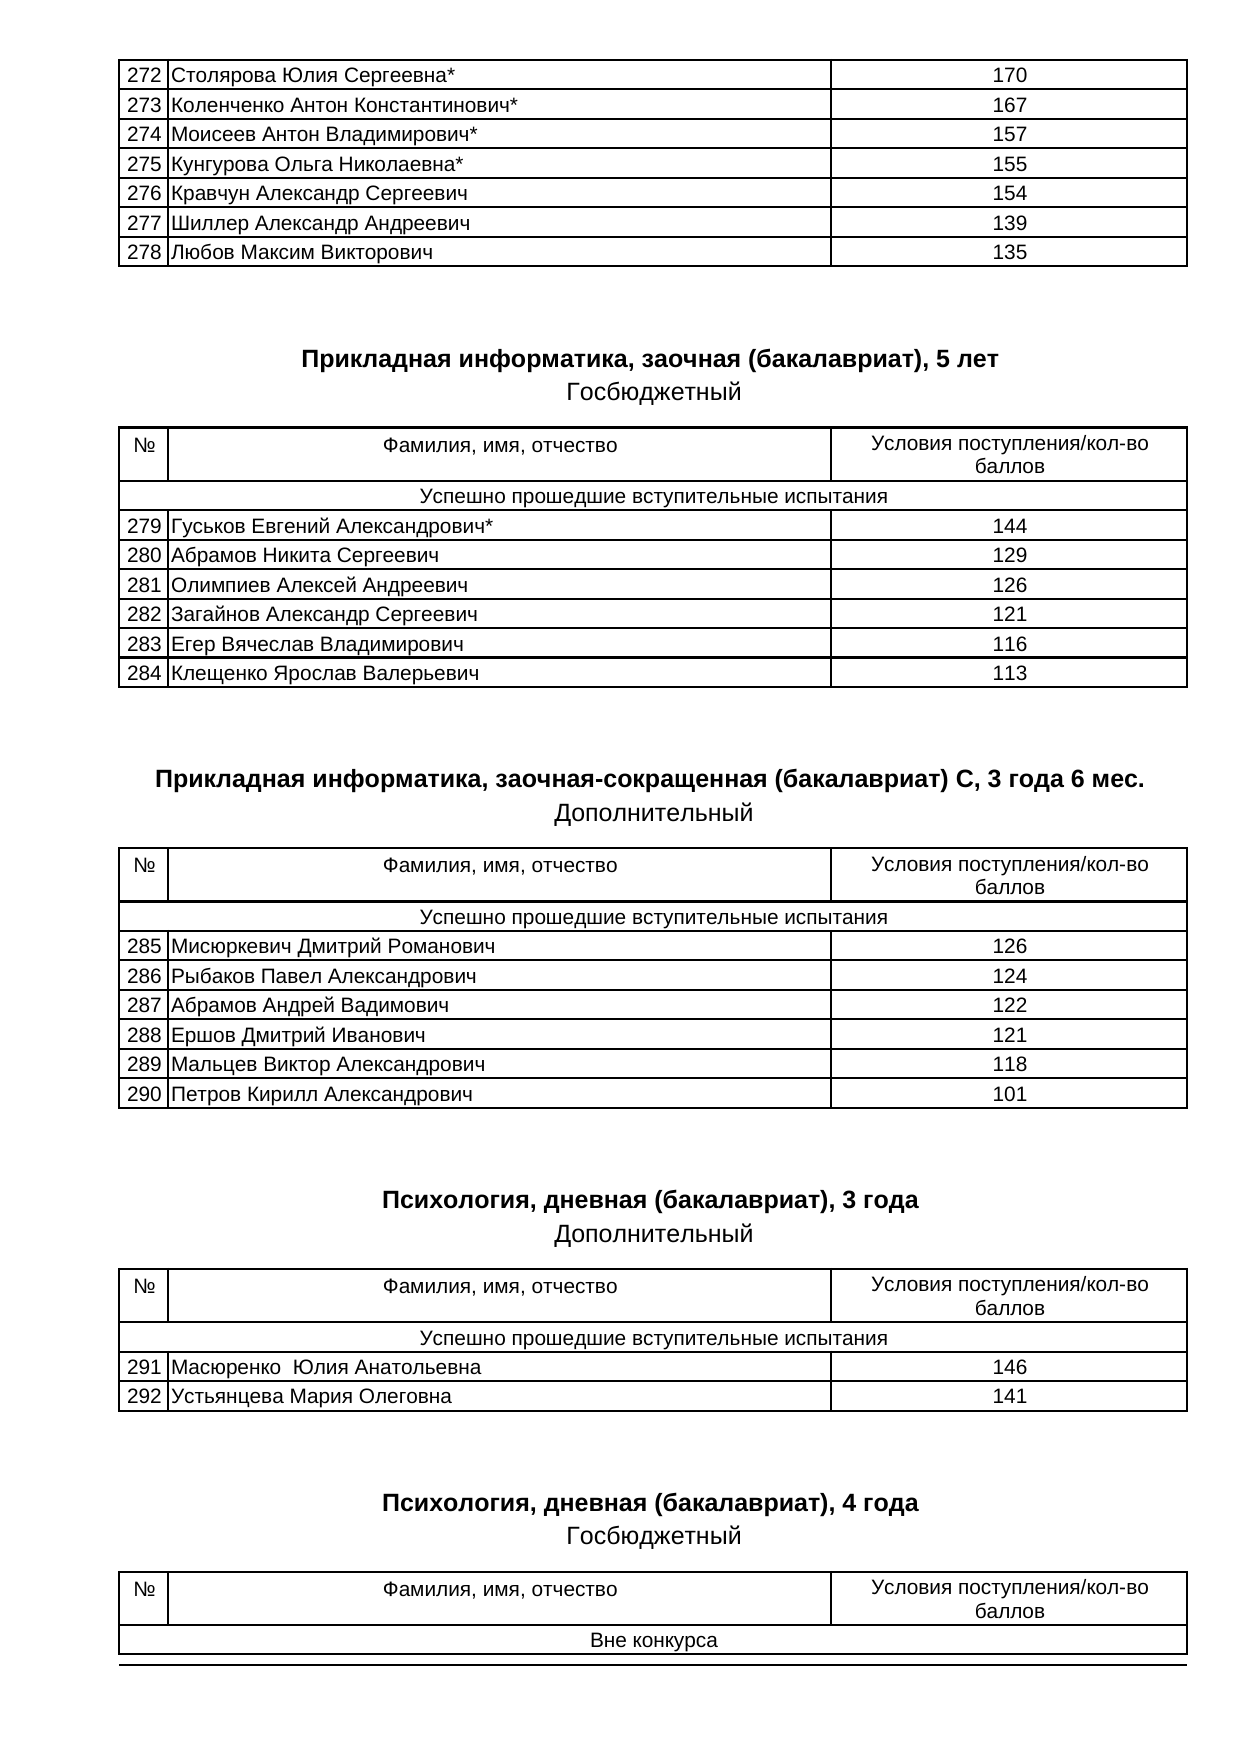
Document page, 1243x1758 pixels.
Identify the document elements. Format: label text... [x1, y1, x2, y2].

table_cell Успешно прошедшие вступительные испытания [120, 903, 1186, 930]
table_cell Масюренко Юлия Анатольевна [169, 1353, 830, 1380]
table_cell 275 [120, 149, 167, 177]
table_cell 167 [832, 90, 1186, 118]
table_cell 287 [120, 991, 167, 1018]
table_cell 126 [832, 570, 1186, 597]
table_cell 8 [778, 1666, 1187, 1688]
table_cell 141 [832, 1382, 1186, 1409]
table_cell [119, 1655, 1187, 1664]
table_cell Абрамов Никита Сергеевич [169, 541, 830, 568]
table_header 170 [832, 61, 1186, 88]
table_cell 157 [832, 120, 1186, 147]
table_cell 277 [120, 208, 167, 236]
table_cell 282 [120, 600, 167, 627]
table_cell Кунгурова Ольга Николаевна* [169, 149, 830, 177]
table_cell Условия поступления/кол-во баллов [832, 429, 1186, 479]
table_cell Клещенко Ярослав Валерьевич [169, 659, 830, 686]
table_cell [119, 267, 1187, 342]
table_cell 135 [832, 238, 1186, 265]
table_cell 278 [120, 238, 167, 265]
table_cell Кравчун Александр Сергеевич [169, 179, 830, 206]
table_cell 124 [832, 961, 1186, 989]
table_cell Вне конкурса [120, 1626, 1186, 1653]
table_cell 283 [120, 629, 167, 656]
table_cell 284 [120, 659, 167, 686]
table_cell 292 [120, 1382, 167, 1409]
table_cell Условия поступления/кол-во баллов [832, 1270, 1186, 1321]
table_cell Условия поступления/кол-во баллов [832, 1573, 1186, 1624]
table_cell Дополнительный [119, 1217, 1187, 1264]
table_cell 273 [120, 90, 167, 118]
table_cell Дополнительный [119, 796, 1187, 843]
table_cell Прикладная информатика, заочная (бакалавриат), 5 лет [119, 342, 1187, 373]
table_header 272 [120, 61, 167, 88]
table_cell [119, 843, 1187, 847]
table_cell 280 [120, 541, 167, 568]
table_cell 274 [120, 120, 167, 147]
table_cell Фамилия, имя, отчество [169, 1573, 830, 1624]
table_cell 126 [832, 932, 1186, 959]
table_cell Успешно прошедшие вступительные испытания [120, 482, 1186, 509]
table_cell № [120, 849, 167, 900]
table_cell [119, 688, 1187, 763]
table_cell Психология, дневная (бакалавриат), 4 года [119, 1486, 1187, 1517]
table_cell 286 [120, 961, 167, 989]
table_cell Рыбаков Павел Александрович [169, 961, 830, 989]
table_cell 288 [120, 1020, 167, 1048]
table_cell Петров Кирилл Александрович [169, 1079, 830, 1107]
table_cell 144 [832, 511, 1186, 538]
table_cell 113 [832, 659, 1186, 686]
table_cell Ершов Дмитрий Иванович [169, 1020, 830, 1048]
table_header Столярова Юлия Сергеевна* [169, 61, 830, 88]
table_cell (*) обозначены абитуриенты сдавшие копии документов [119, 1666, 778, 1688]
table_cell Моисеев Антон Владимирович* [169, 120, 830, 147]
table_cell 285 [120, 932, 167, 959]
table_cell Госбюджетный [119, 1520, 1187, 1567]
table_cell 122 [832, 991, 1186, 1018]
table_cell Прикладная информатика, заочная-сокращенная (бакалавриат) С, 3 года 6 мес. [119, 763, 1187, 794]
table_cell 289 [120, 1050, 167, 1077]
table_cell Коленченко Антон Константинович* [169, 90, 830, 118]
table_cell [119, 1567, 1187, 1571]
table_cell Госбюджетный [119, 375, 1187, 423]
table_cell [119, 1264, 1187, 1268]
table_cell Фамилия, имя, отчество [169, 1270, 830, 1321]
table_cell Успешно прошедшие вступительные испытания [120, 1323, 1186, 1351]
table_cell Егер Вячеслав Владимирович [169, 629, 830, 656]
table_cell Психология, дневная (бакалавриат), 3 года [119, 1184, 1187, 1215]
table_cell № [120, 1573, 167, 1624]
table_cell № [120, 429, 167, 479]
table_cell [119, 1412, 1187, 1486]
table_cell 116 [832, 629, 1186, 656]
table_cell 118 [832, 1050, 1186, 1077]
table_cell 139 [832, 208, 1186, 236]
table_cell Мальцев Виктор Александрович [169, 1050, 830, 1077]
table_cell Загайнов Александр Сергеевич [169, 600, 830, 627]
table_cell 155 [832, 149, 1186, 177]
table_cell 154 [832, 179, 1186, 206]
table_cell 290 [120, 1079, 167, 1107]
table_cell 281 [120, 570, 167, 597]
table_cell Абрамов Андрей Вадимович [169, 991, 830, 1018]
table_cell 129 [832, 541, 1186, 568]
table_cell [119, 1109, 1187, 1183]
table_cell Любов Максим Викторович [169, 238, 830, 265]
table_cell Гуськов Евгений Александрович* [169, 511, 830, 538]
table_cell Устьянцева Мария Олеговна [169, 1382, 830, 1409]
table_cell Мисюркевич Дмитрий Романович [169, 932, 830, 959]
table_cell 279 [120, 511, 167, 538]
table_cell Шиллер Александр Андреевич [169, 208, 830, 236]
table_cell 146 [832, 1353, 1186, 1380]
table_cell 121 [832, 600, 1186, 627]
table_cell Фамилия, имя, отчество [169, 429, 830, 479]
table_cell 276 [120, 179, 167, 206]
table_cell 121 [832, 1020, 1186, 1048]
table_cell 291 [120, 1353, 167, 1380]
table_cell Условия поступления/кол-во баллов [832, 849, 1186, 900]
table_cell Олимпиев Алексей Андреевич [169, 570, 830, 597]
table_cell 101 [832, 1079, 1186, 1107]
table_cell № [120, 1270, 167, 1321]
table_cell Фамилия, имя, отчество [169, 849, 830, 900]
